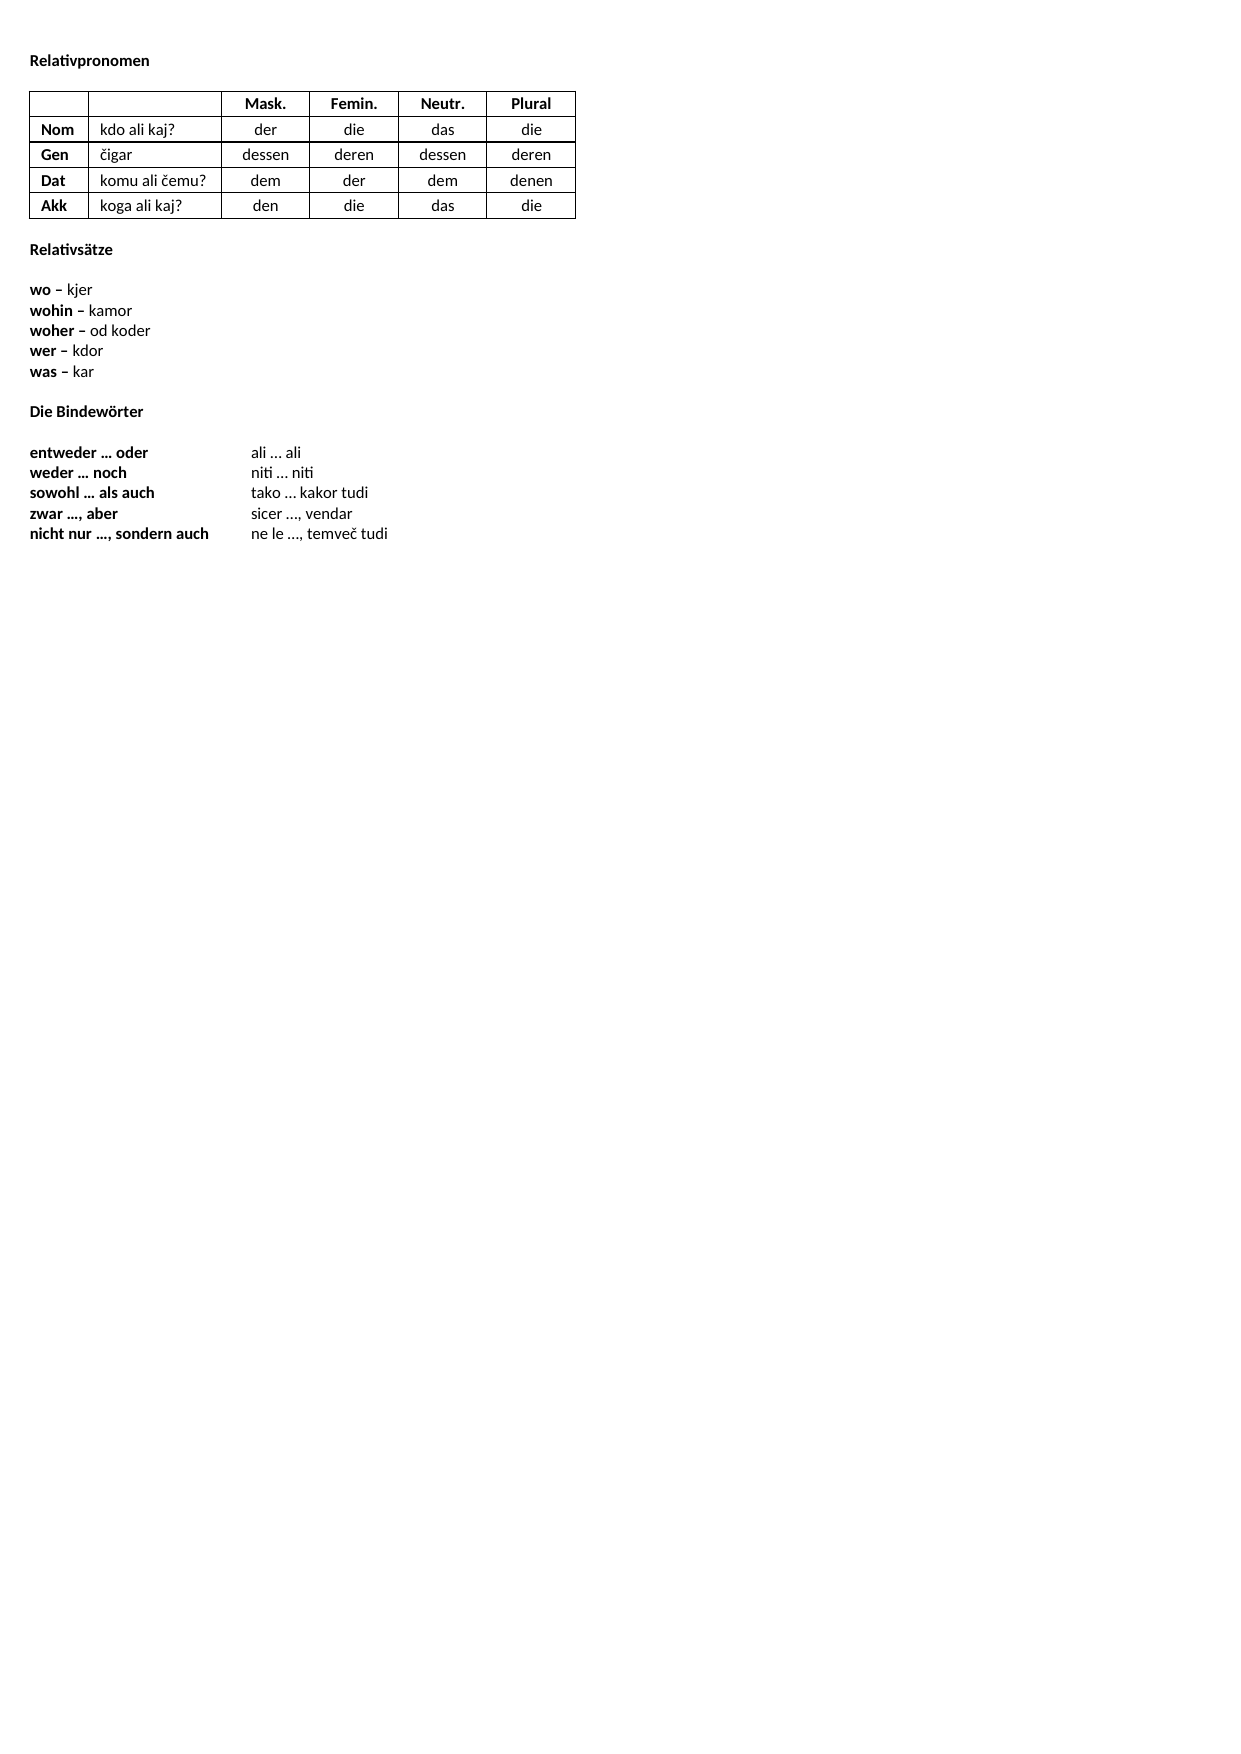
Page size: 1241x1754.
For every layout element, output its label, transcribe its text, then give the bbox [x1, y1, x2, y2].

table_header Neutr. [399, 92, 486, 116]
table_header [30, 92, 88, 116]
text Die Bindewörter [29, 401, 583, 422]
table_cell der [310, 168, 398, 192]
table_cell das [399, 193, 486, 218]
text wer – kdor [29, 341, 583, 361]
table_header Plural [487, 92, 575, 116]
table_cell die [487, 193, 575, 218]
table_cell koga ali kaj? [89, 193, 221, 218]
table_cell die [310, 193, 398, 218]
text sowohl … als auch tako … kakor tudi [29, 483, 583, 503]
table_cell kdo ali kaj? [89, 117, 221, 141]
text wohin – kamor [29, 300, 583, 320]
text entweder … oder ali … ali [29, 442, 583, 462]
table_cell čigar [89, 143, 221, 167]
table_cell deren [310, 143, 398, 167]
table_cell die [487, 117, 575, 141]
table_cell Nom [30, 117, 88, 141]
table_cell dessen [399, 143, 486, 167]
table_cell denen [487, 168, 575, 192]
text was – kar [29, 361, 583, 381]
table_cell das [399, 117, 486, 141]
text Relativpronomen [29, 50, 583, 70]
text weder … noch niti … niti [29, 462, 583, 483]
table_cell der [222, 117, 309, 141]
table_cell dem [399, 168, 486, 192]
text wo – kjer [29, 279, 583, 300]
table_header Femin. [310, 92, 398, 116]
text woher – od koder [29, 320, 583, 341]
table_cell den [222, 193, 309, 218]
table_cell dem [222, 168, 309, 192]
table_header [89, 92, 221, 116]
text nicht nur …, sondern auch ne le …, temveč tudi [29, 523, 583, 544]
table_cell Akk [30, 193, 88, 218]
text Relativsätze [29, 239, 583, 259]
table_header Mask. [222, 92, 309, 116]
table_cell Gen [30, 143, 88, 167]
table_cell Dat [30, 168, 88, 192]
table_cell die [310, 117, 398, 141]
table_cell deren [487, 143, 575, 167]
table_cell dessen [222, 143, 309, 167]
table_cell komu ali čemu? [89, 168, 221, 192]
text zwar …, aber sicer …, vendar [29, 503, 583, 523]
